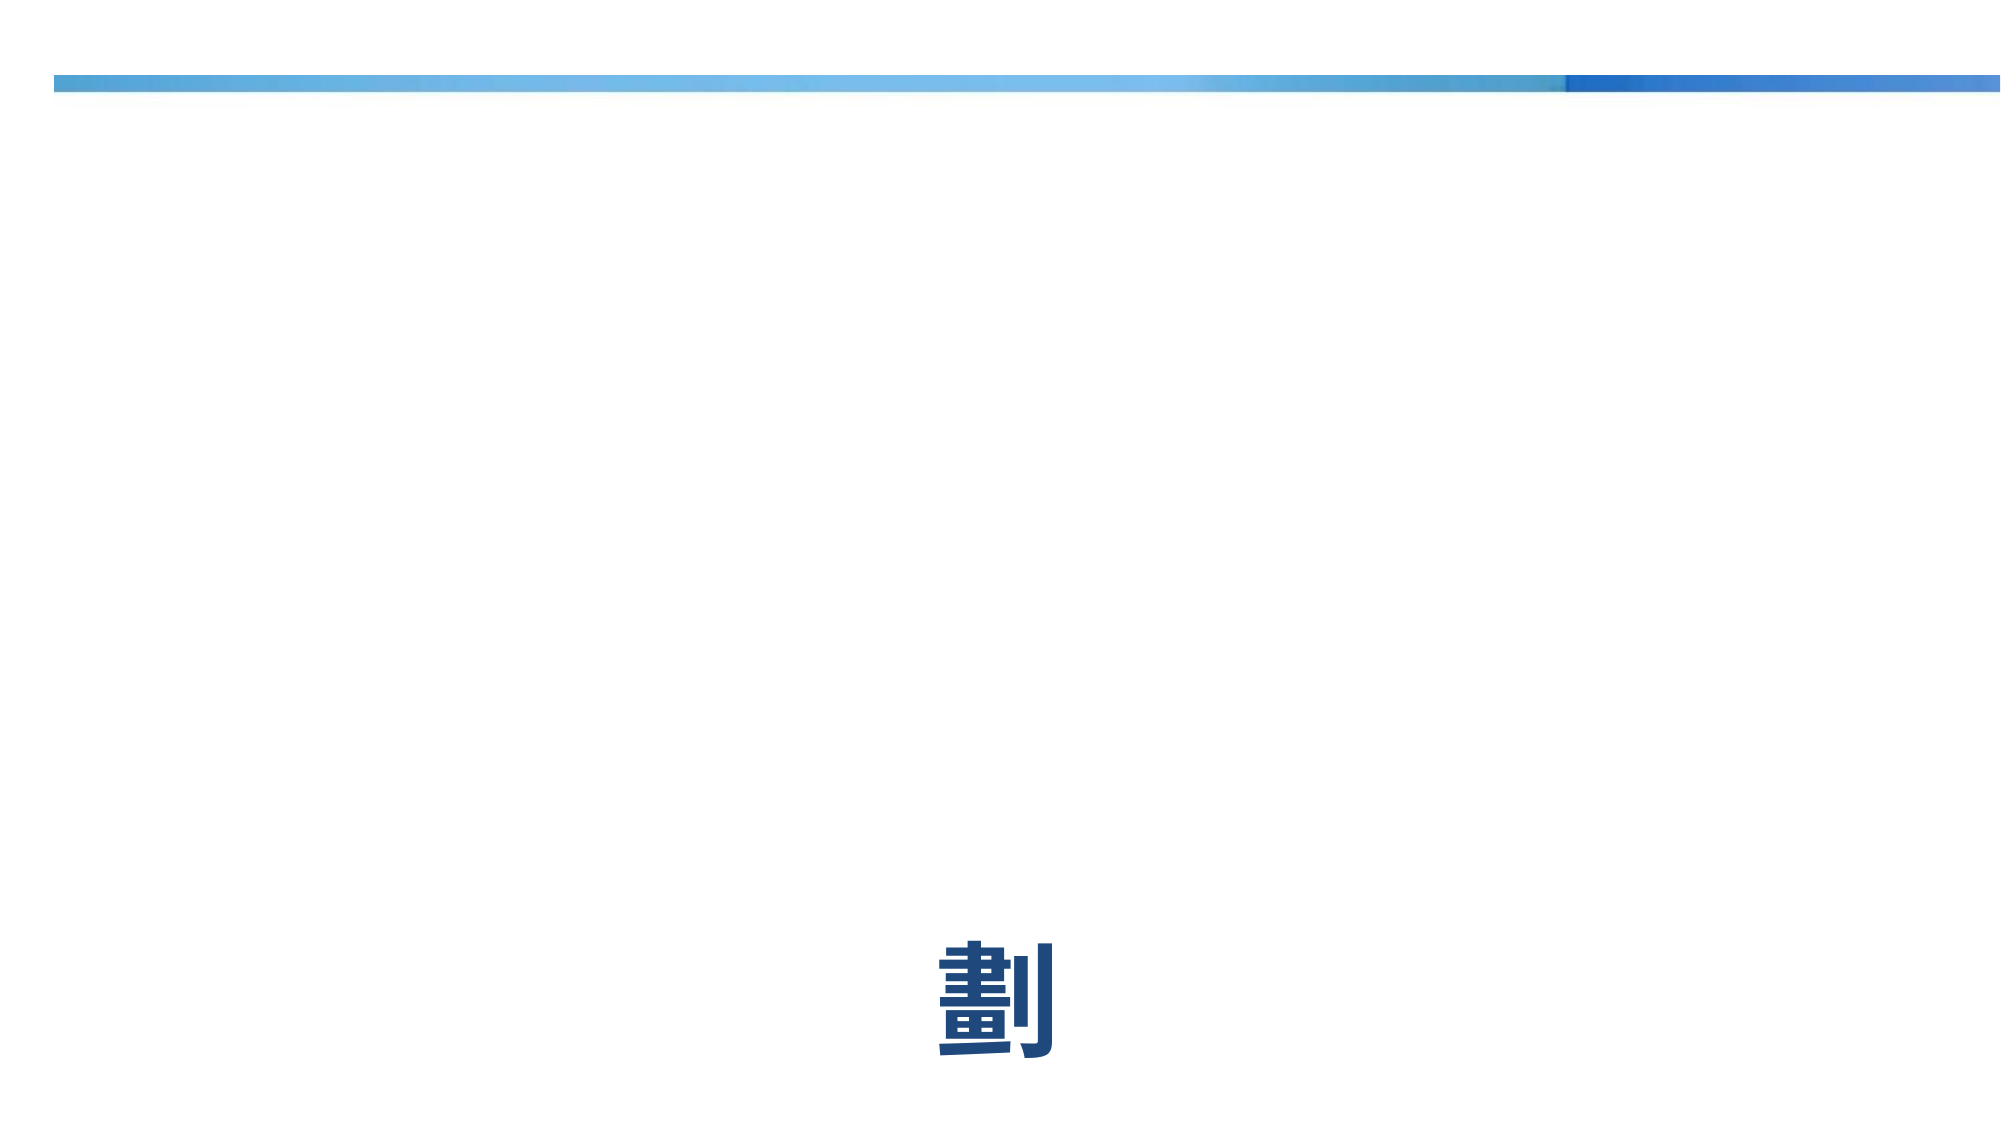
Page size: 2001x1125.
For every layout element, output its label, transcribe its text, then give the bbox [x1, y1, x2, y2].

text 劃 [54, 903, 1941, 1084]
